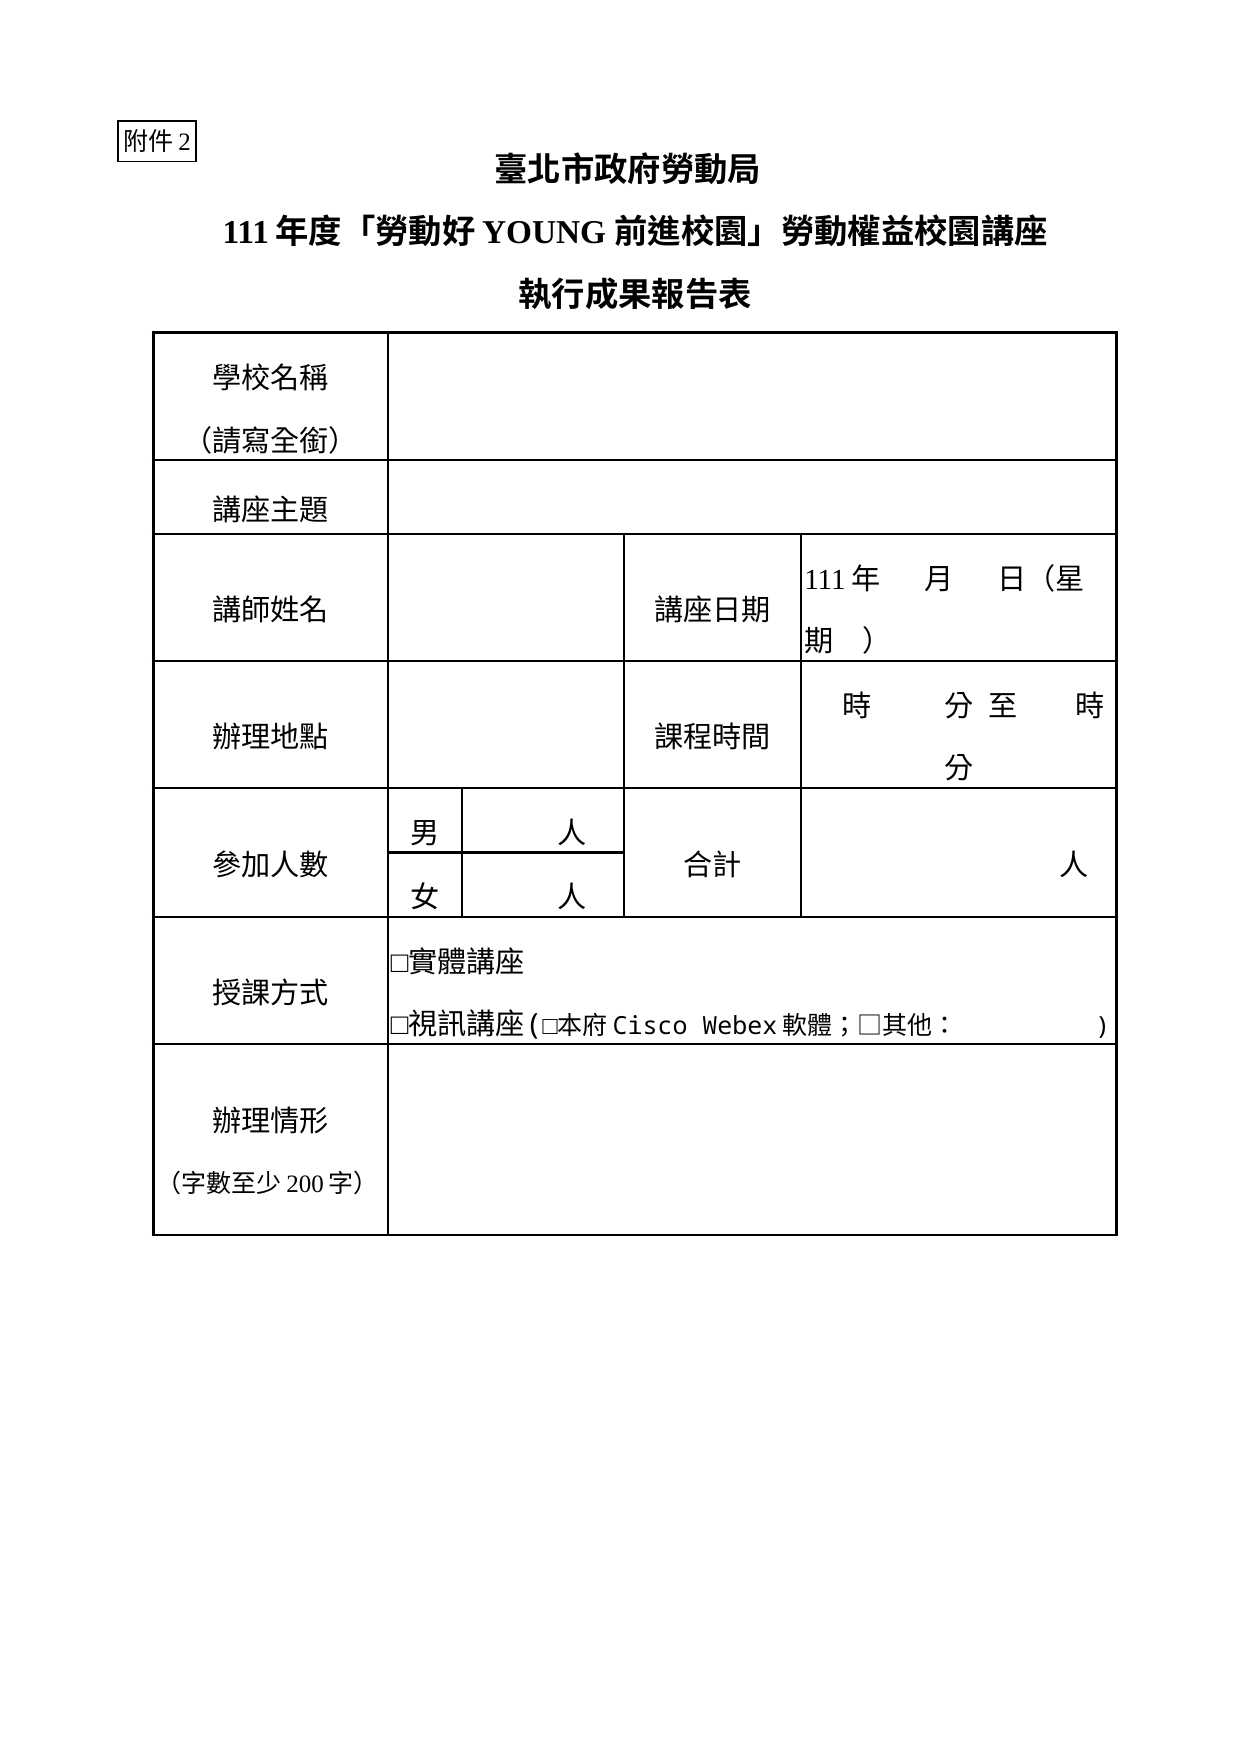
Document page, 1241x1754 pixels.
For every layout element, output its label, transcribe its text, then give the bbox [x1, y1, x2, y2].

text 附件2 [119, 122, 195, 158]
table_cell 參加人數 [155, 789, 387, 916]
table_cell 時 分 至 時 分 [802, 662, 1115, 787]
table_cell 辦理情形 （字數至少200字） [155, 1045, 387, 1234]
table_cell 111年 月 日（星期 ） [802, 535, 1115, 660]
table_cell □實體講座 □視訊講座(□本府Cisco Webex軟體；□其他： ) [389, 918, 1115, 1043]
table_cell 合計 [625, 789, 800, 916]
table_cell [389, 461, 1115, 533]
table_cell 人 [463, 854, 623, 916]
text 111年度「勞動好YOUNG 前進校園」勞動權益校園講座 [118, 187, 1152, 250]
table_header [389, 334, 1115, 459]
table_cell 人 [802, 789, 1115, 916]
table_cell 辦理地點 [155, 662, 387, 787]
table_cell 課程時間 [625, 662, 800, 787]
table_cell 講座主題 [155, 461, 387, 533]
table_cell 講師姓名 [155, 535, 387, 660]
table_cell 講座日期 [625, 535, 800, 660]
table_cell [389, 662, 623, 787]
text 執行成果報告表 [118, 250, 1152, 312]
table_cell [389, 1045, 1115, 1234]
text 臺北市政府勞動局 [103, 125, 1152, 187]
table_cell 授課方式 [155, 918, 387, 1043]
table_cell 男 [389, 789, 461, 851]
table_header 學校名稱 （請寫全銜） [155, 334, 387, 459]
table_cell 女 [389, 854, 461, 916]
table_cell [389, 535, 623, 660]
table_cell 人 [463, 789, 623, 851]
